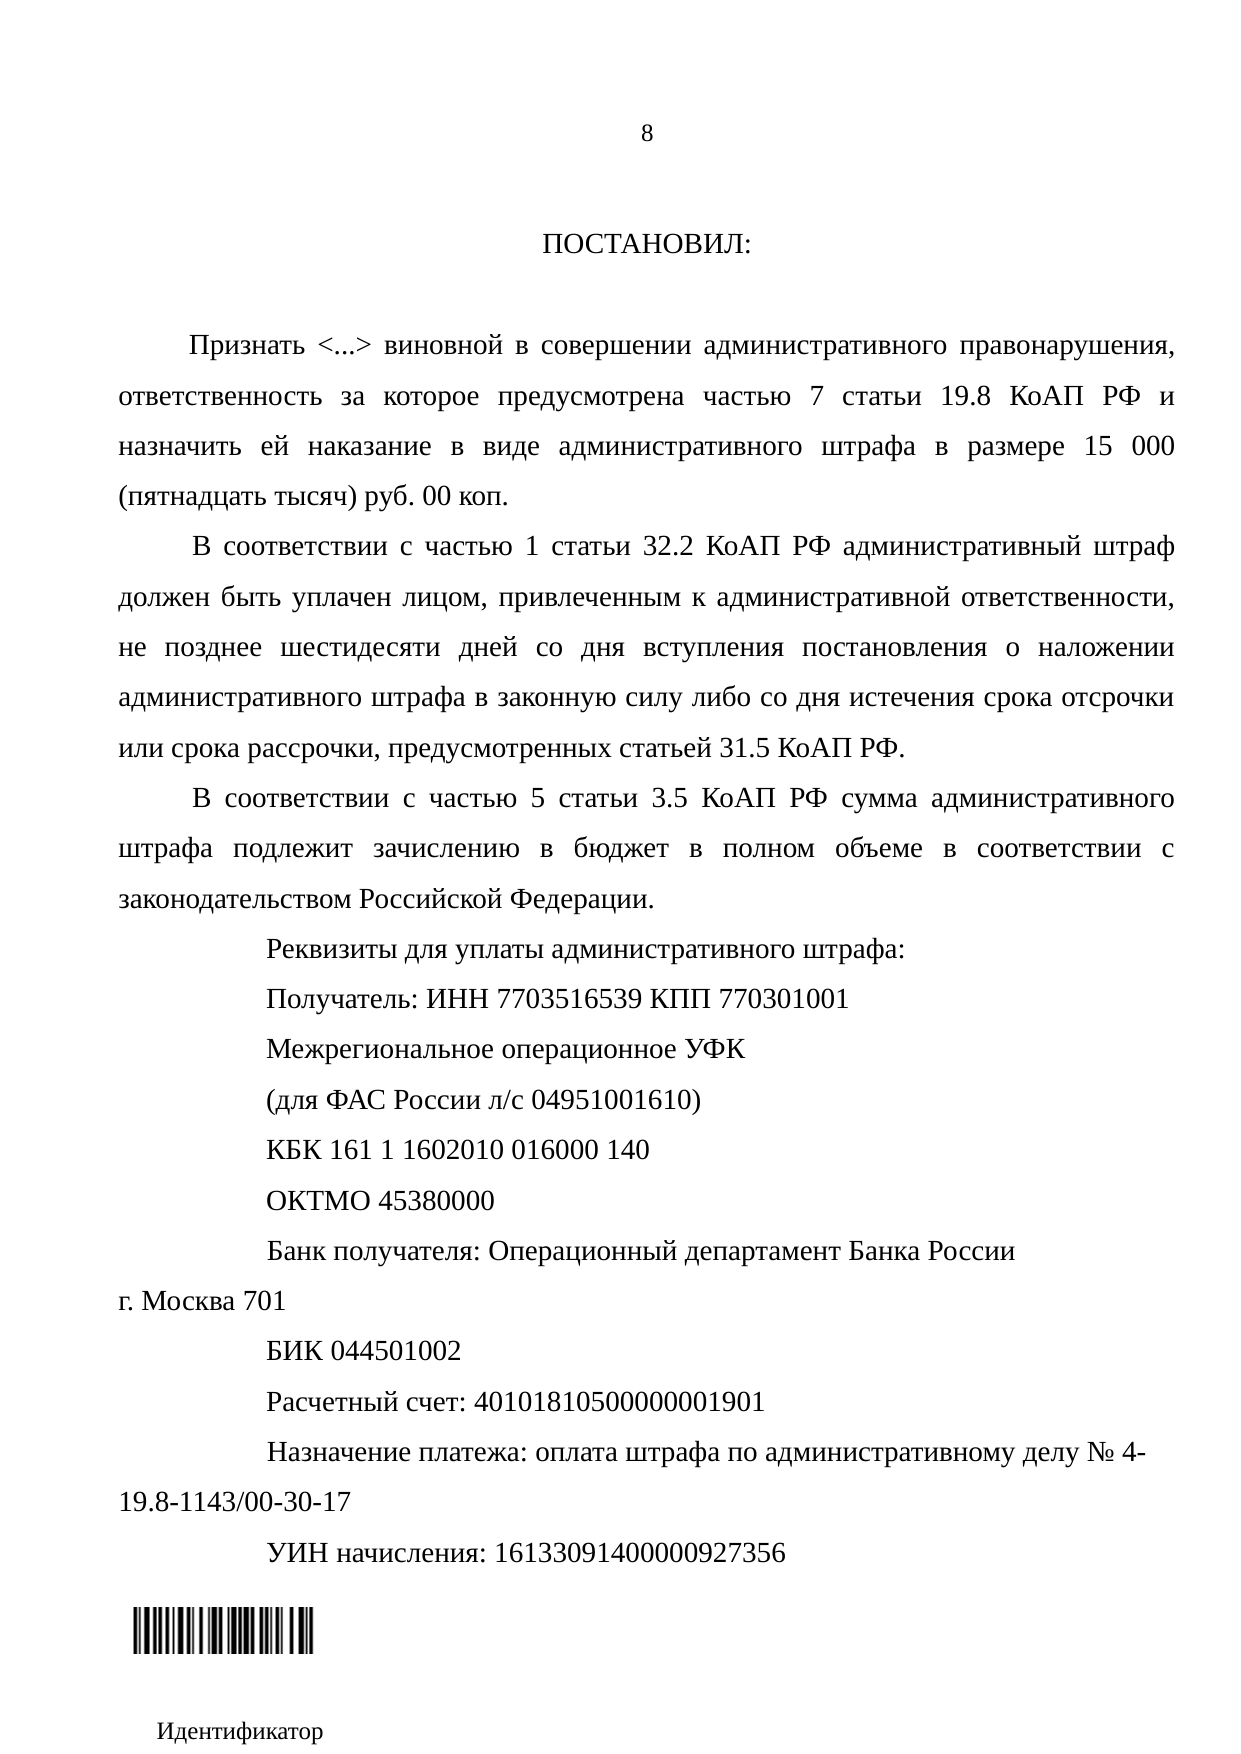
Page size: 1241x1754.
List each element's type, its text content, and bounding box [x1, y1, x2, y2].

text В соответствии с частью 5 статьи 3.5 КоАП РФ сумма административного штрафа подлежит зачислению в бюджет в полном объеме в соответствии с законодательством Российской Федерации. [118, 780, 1176, 914]
text Получатель: ИНН 7703516539 КПП 770301001 [118, 981, 1176, 1015]
text КБК 161 1 1602010 016000 140 [118, 1132, 1176, 1166]
text Реквизиты для уплаты административного штрафа: [118, 931, 1176, 964]
text ПОСТАНОВИЛ: [118, 227, 1176, 260]
text Расчетный счет: 40101810500000001901 [118, 1384, 1176, 1417]
text ОКТМО 45380000 [118, 1183, 1176, 1216]
text Назначение платежа: оплата штрафа по административному делу № 4-19.8-1143/00-30-17 [118, 1434, 1176, 1518]
text Банк получателя: Операционный департамент Банка России [118, 1233, 1176, 1266]
text УИН начисления: 16133091400000927356 [118, 1535, 1176, 1568]
text Признать <...> виновной в совершении административного правонарушения, ответственность за которое предусмотрена частью 7 статьи 19.8 КоАП РФ и назначить ей наказание в виде административного штрафа в размере 15 000 (пятнадцать тысяч) руб. 00 коп. [118, 327, 1176, 512]
text В соответствии с частью 1 статьи 32.2 КоАП РФ административный штраф должен быть уплачен лицом, привлеченным к административной ответственности, не позднее шестидесяти дней со дня вступления постановления о наложении административного штрафа в законную силу либо со дня истечения срока отсрочки или срока рассрочки, предусмотренных статьей 31.5 КоАП РФ. [118, 528, 1176, 763]
text БИК 044501002 [118, 1333, 1176, 1367]
text (для ФАС России л/с 04951001610) [118, 1082, 1176, 1116]
picture [118, 1607, 331, 1654]
text г. Москва 701 [118, 1283, 1176, 1317]
text Межрегиональное операционное УФК [118, 1032, 1176, 1065]
